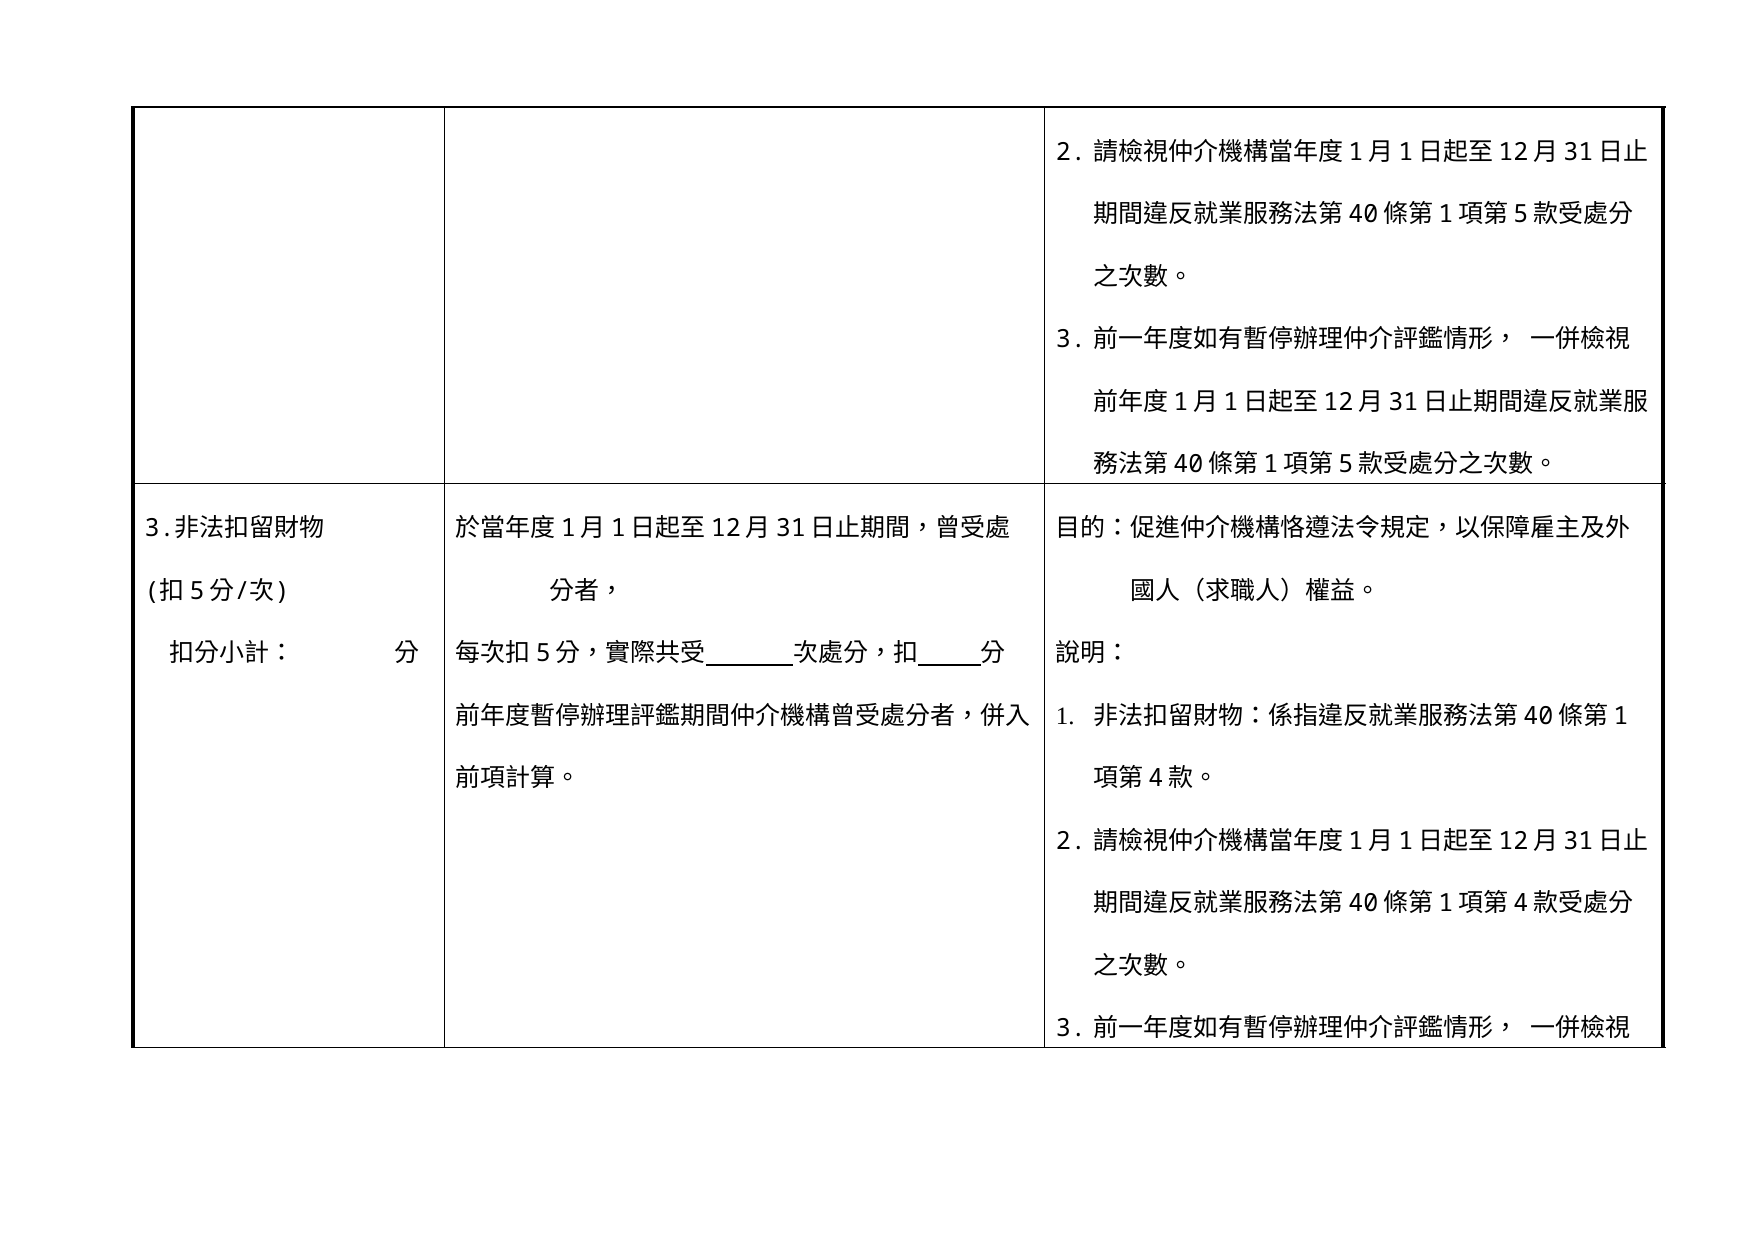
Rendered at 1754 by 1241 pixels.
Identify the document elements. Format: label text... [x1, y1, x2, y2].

table_cell 3.非法扣留財物 (扣5分/次) 扣分小計： 分 [135, 484, 444, 1047]
table_cell [135, 108, 444, 482]
table_cell 目的：促進仲介機構恪遵法令規定，以保障雇主及外國人（求職人）權益。 說明： 非法扣留財物：係指違反就業服務法第40條第1項第4款。 請檢視仲介機構當年度1月1日起至12月31日止期間違反就業服務法第40條第1項第4款受處分之次數。 前一年度如有暫停辦理仲介評鑑情形， 一併檢視 [1045, 484, 1661, 1047]
table_cell 目的：促進仲介機構恪遵法令規定，以保障雇主及外國人（求職人）權益。 說明： 超收費用：係指違反就業服務法第40條第1項第5款。 請檢視仲介機構當年度1月1日起至12月31日止期間違反就業服務法第40條第1項第5款受處分之次數。 前一年度如有暫停辦理仲介評鑑情形， 一併檢視前年度1月1日起至12月31日止期間違反就業服務法第40條第1項第5款受處分之次數。 [1045, 108, 1661, 482]
table_cell [445, 108, 1044, 482]
table_cell 於當年度1月1日起至12月31日止期間，曾受處分者， 每次扣5分，實際共受 次處分，扣 分 前年度暫停辦理評鑑期間仲介機構曾受處分者，併入 前項計算。 [445, 484, 1044, 1047]
